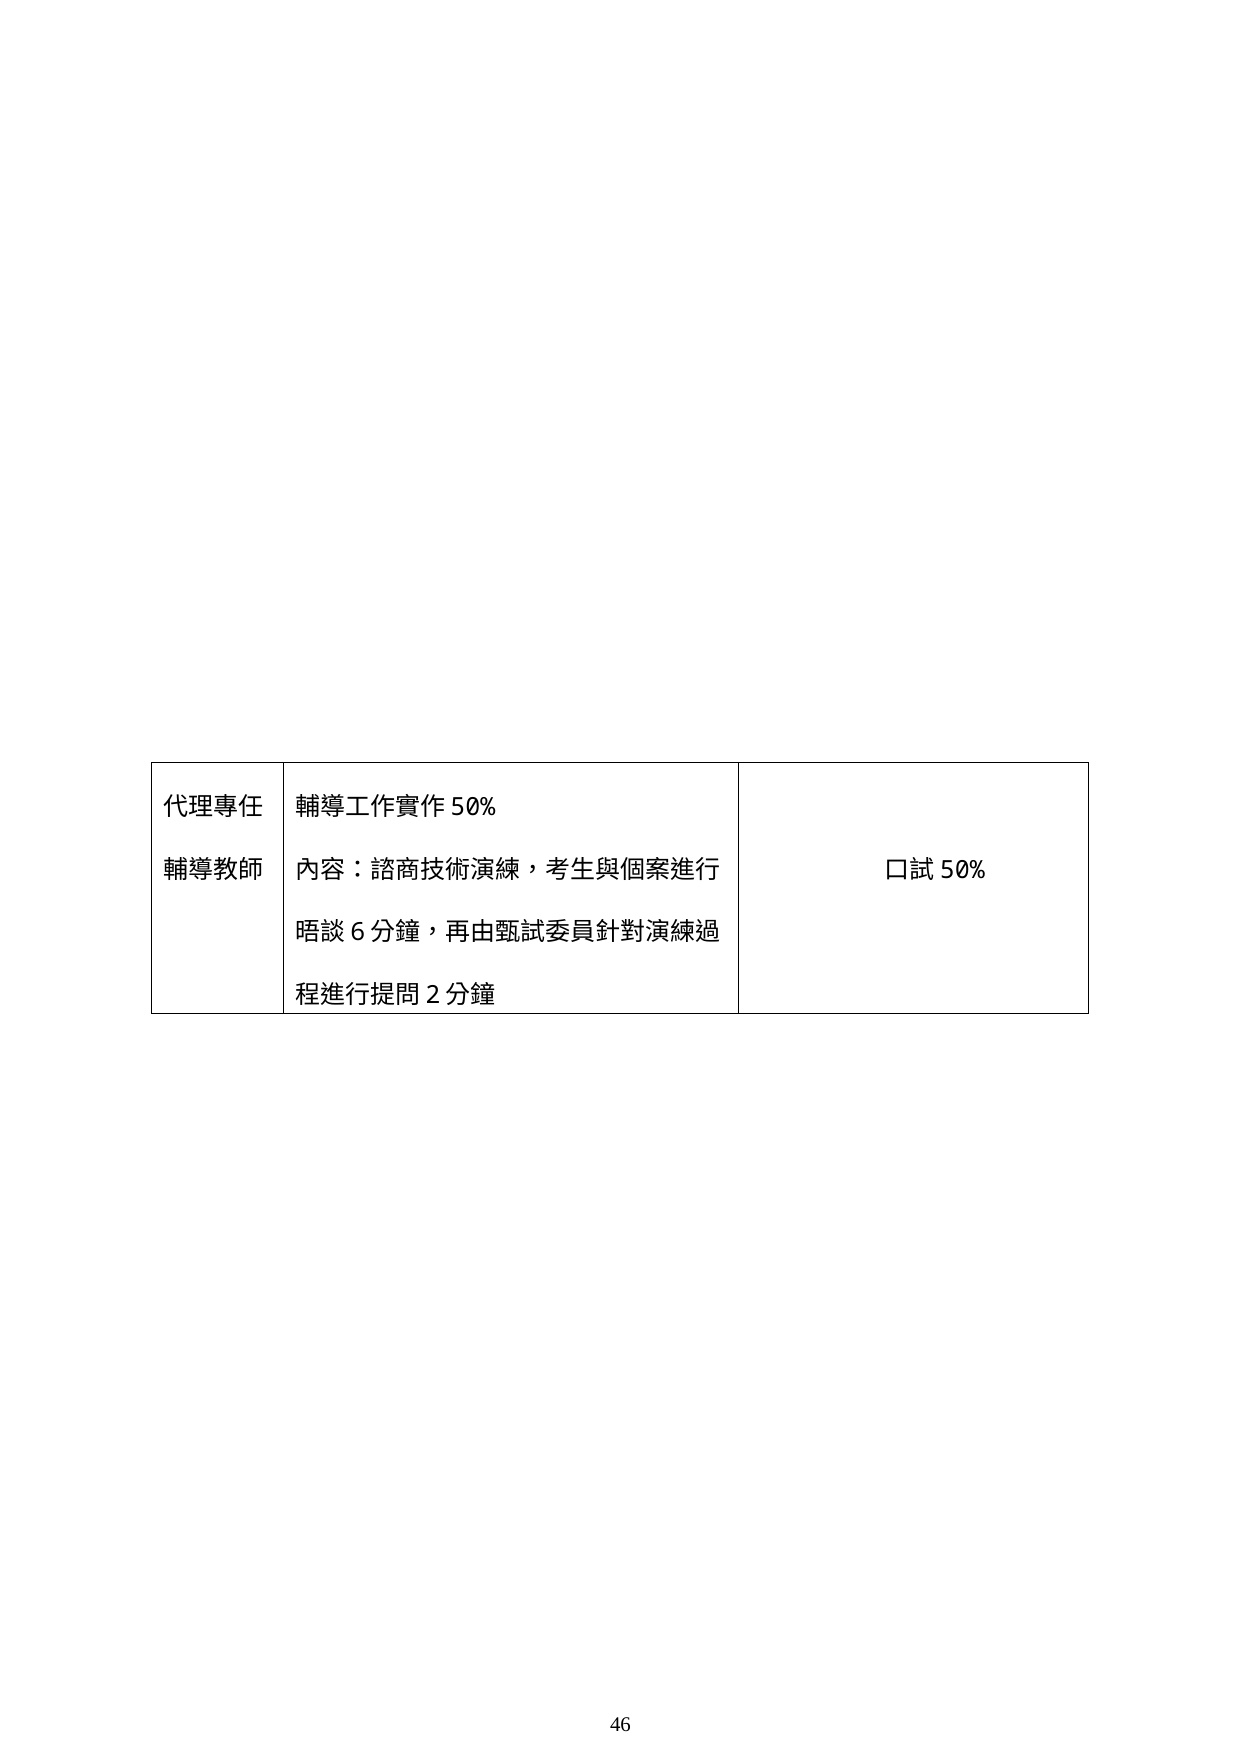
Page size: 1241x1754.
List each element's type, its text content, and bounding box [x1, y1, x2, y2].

table_cell 代理專任輔導教師 [152, 763, 283, 1013]
table_cell 輔導工作實作50% 內容：諮商技術演練，考生與個案進行晤談6分鐘，再由甄試委員針對演練過程進行提問2分鐘 [284, 763, 738, 1013]
table_cell 口試50% [739, 763, 1088, 1013]
